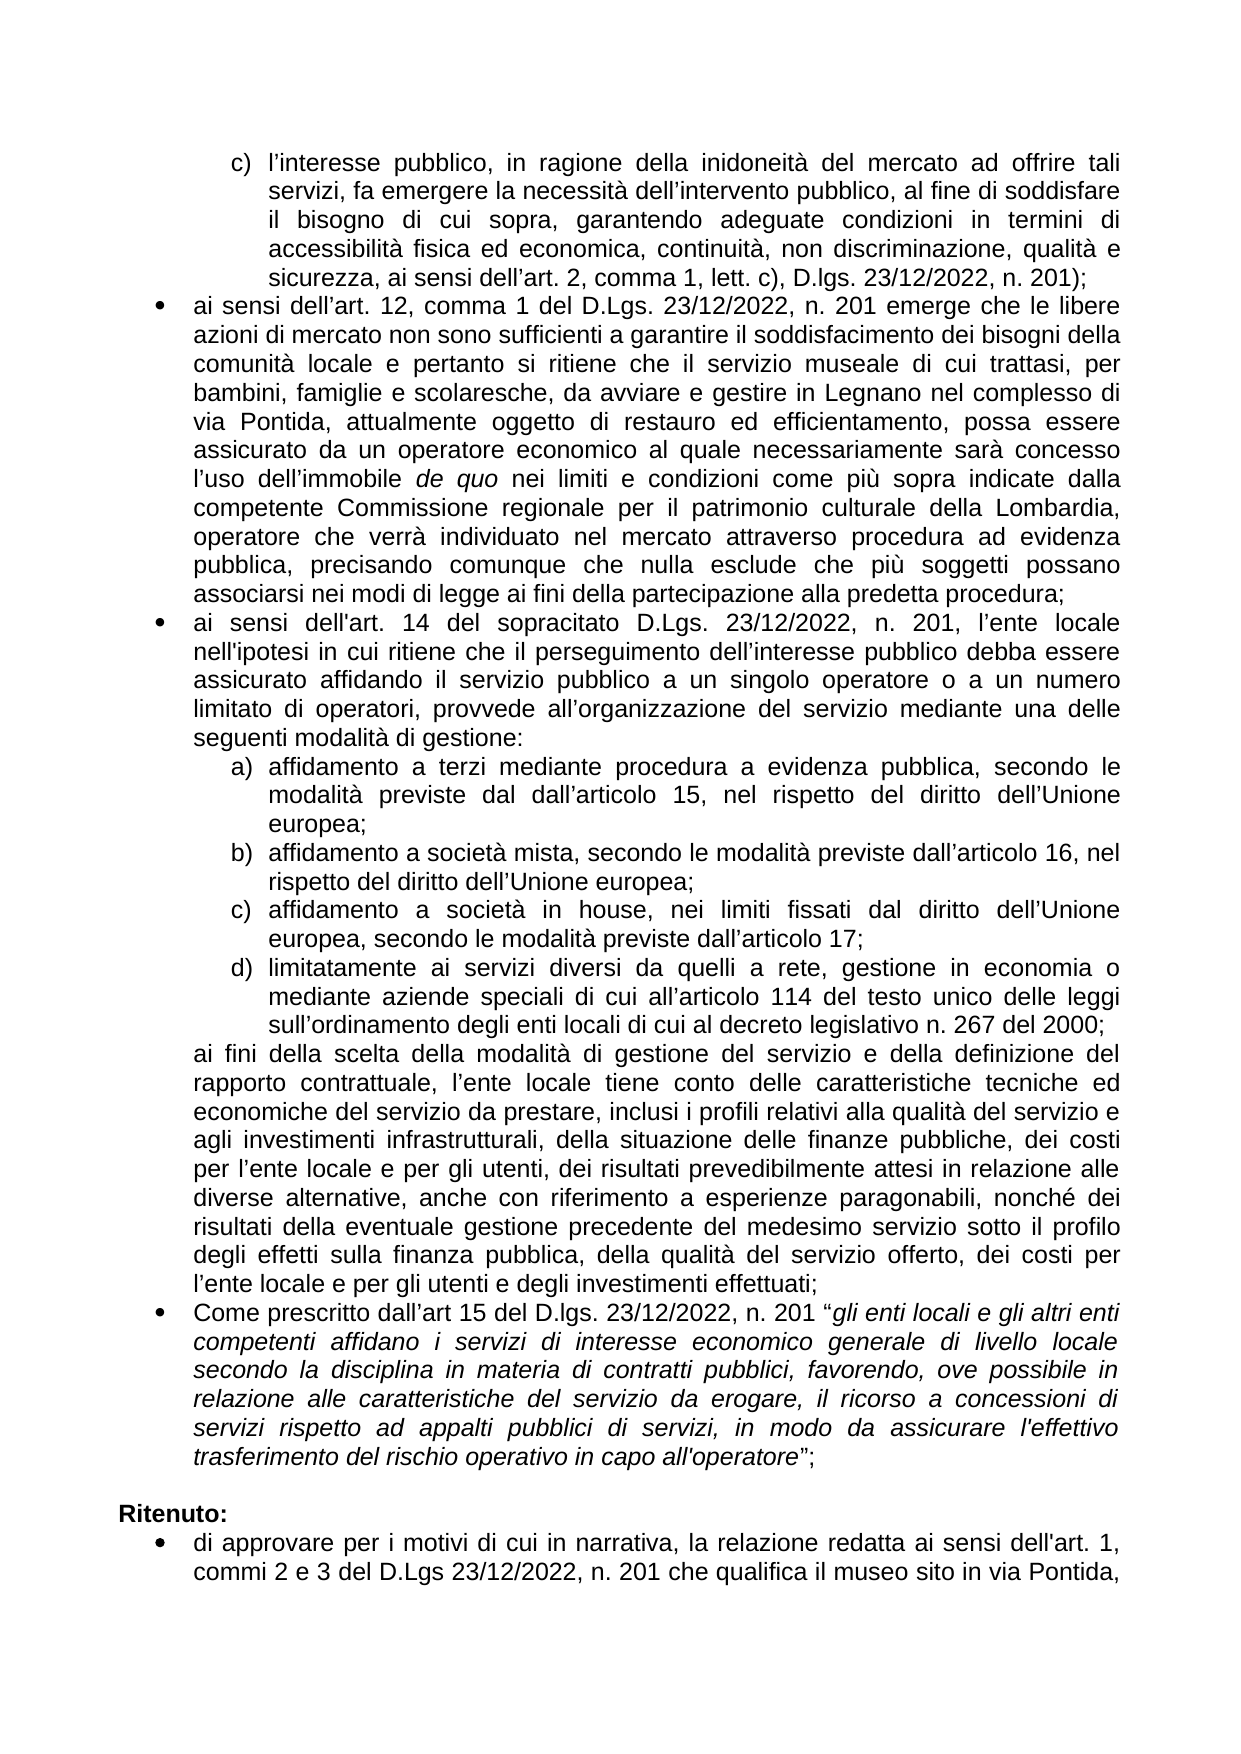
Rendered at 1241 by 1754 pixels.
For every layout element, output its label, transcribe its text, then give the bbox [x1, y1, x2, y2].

list l’interesse pubblico, in ragione della inidoneità del mercato ad offrire tali servizi, fa emergere la necessità dell’intervento pubblico, al fine di soddisfare il bisogno di cui sopra, garantendo adeguate condizioni in termini di accessibilità fisica ed economica, continuità, non discriminazione, qualità e sicurezza, ai sensi dell’art. 2, comma 1, lett. c), D.lgs. 23/12/2022, n. 201); [231, 148, 1122, 291]
list ai sensi dell'art. 14 del sopracitato D.Lgs. 23/12/2022, n. 201, l’ente locale nell'ipotesi in cui ritiene che il perseguimento dell’interesse pubblico debba essere assicurato affidando il servizio pubblico a un singolo operatore o a un numero limitato di operatori, provvede all’organizzazione del servizio mediante una delle seguenti modalità di gestione: [156, 608, 1122, 752]
list affidamento a società mista, secondo le modalità previste dall’articolo 16, nel rispetto del diritto dell’Unione europea; [231, 838, 1122, 895]
text ai fini della scelta della modalità di gestione del servizio e della definizione del rapporto contrattuale, l’ente locale tiene conto delle caratteristiche tecniche ed economiche del servizio da prestare, inclusi i profili relativi alla qualità del servizio e agli investimenti infrastrutturali, della situazione delle finanze pubbliche, dei costi per l’ente locale e per gli utenti, dei risultati prevedibilmente attesi in relazione alle diverse alternative, anche con riferimento a esperienze paragonabili, nonché dei risultati della eventuale gestione precedente del medesimo servizio sotto il profilo degli effetti sulla finanza pubblica, della qualità del servizio offerto, dei costi per l’ente locale e per gli utenti e degli investimenti effettuati; [193, 1039, 1122, 1298]
list ai sensi dell’art. 12, comma 1 del D.Lgs. 23/12/2022, n. 201 emerge che le libere azioni di mercato non sono sufficienti a garantire il soddisfacimento dei bisogni della comunità locale e pertanto si ritiene che il servizio museale di cui trattasi, per bambini, famiglie e scolaresche, da avviare e gestire in Legnano nel complesso di via Pontida, attualmente oggetto di restauro ed efficientamento, possa essere assicurato da un operatore economico al quale necessariamente sarà concesso l’uso dell’immobile de quo nei limiti e condizioni come più sopra indicate dalla competente Commissione regionale per il patrimonio culturale della Lombardia, operatore che verrà individuato nel mercato attraverso procedura ad evidenza pubblica, precisando comunque che nulla esclude che più soggetti possano associarsi nei modi di legge ai fini della partecipazione alla predetta procedura; [156, 291, 1122, 608]
list Come prescritto dall’art 15 del D.lgs. 23/12/2022, n. 201 “gli enti locali e gli altri enti competenti affidano i servizi di interesse economico generale di livello locale secondo la disciplina in materia di contratti pubblici, favorendo, ove possibile in relazione alle caratteristiche del servizio da erogare, il ricorso a concessioni di servizi rispetto ad appalti pubblici di servizi, in modo da assicurare l'effettivo trasferimento del rischio operativo in capo all'operatore”; [156, 1298, 1122, 1470]
list di approvare per i motivi di cui in narrativa, la relazione redatta ai sensi dell'art. 1, commi 2 e 3 del D.Lgs 23/12/2022, n. 201 che qualifica il museo sito in via Pontida, [156, 1528, 1122, 1586]
list limitatamente ai servizi diversi da quelli a rete, gestione in economia o mediante aziende speciali di cui all’articolo 114 del testo unico delle leggi sull’ordinamento degli enti locali di cui al decreto legislativo n. 267 del 2000; [231, 953, 1122, 1039]
text Ritenuto: [118, 1499, 1122, 1528]
list affidamento a società in house, nei limiti fissati dal diritto dell’Unione europea, secondo le modalità previste dall’articolo 17; [231, 895, 1122, 953]
list affidamento a terzi mediante procedura a evidenza pubblica, secondo le modalità previste dal dall’articolo 15, nel rispetto del diritto dell’Unione europea; [231, 752, 1122, 838]
